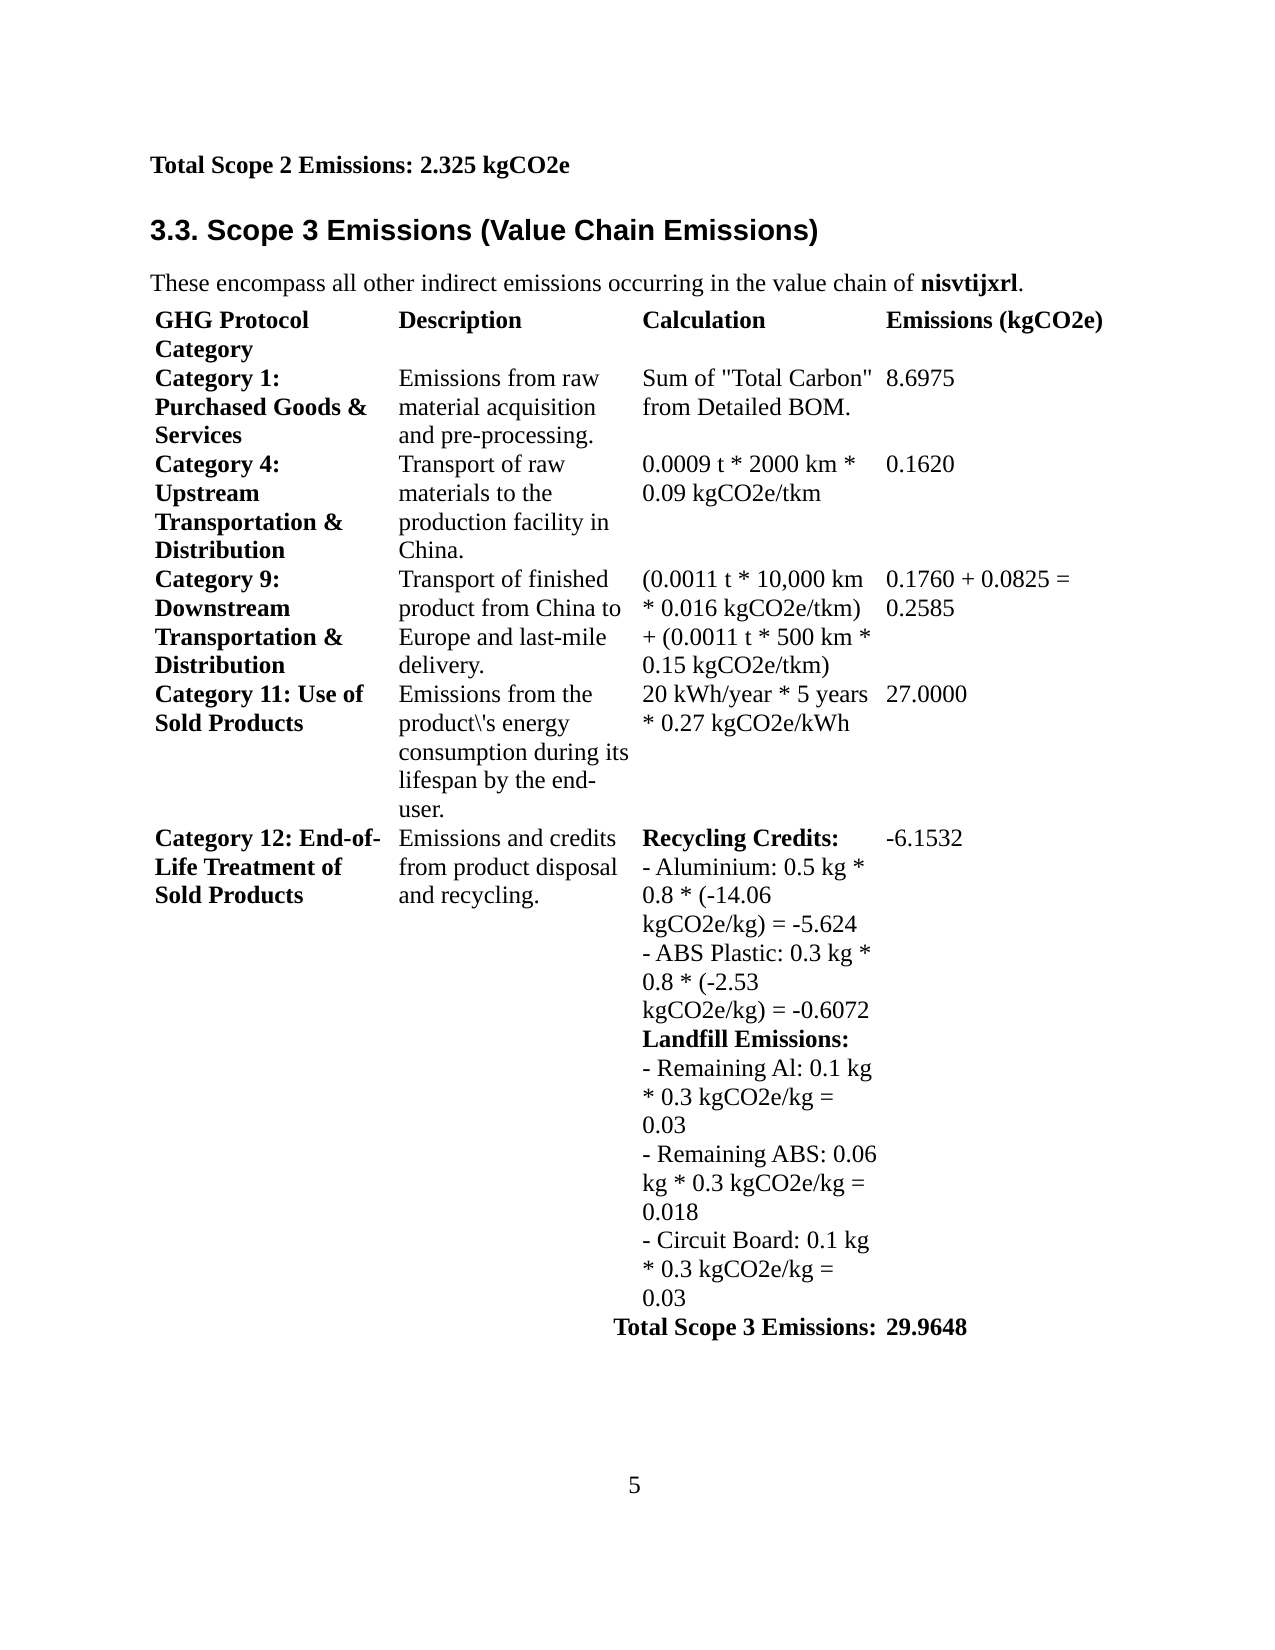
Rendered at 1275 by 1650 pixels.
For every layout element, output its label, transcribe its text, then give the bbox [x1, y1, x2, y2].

table_cell Emissions from the product\'s energy consumption during its lifespan by the end-user. [394, 679, 637, 823]
table_cell Emissions and credits from product disposal and recycling. [394, 823, 637, 1312]
table_cell 29.9648 [881, 1312, 1125, 1340]
text These encompass all other indirect emissions occurring in the value chain of nisvtijxrl. [150, 268, 1125, 296]
table_cell -6.1532 [881, 823, 1125, 1312]
table_cell Category 12: End-of-Life Treatment of Sold Products [150, 823, 394, 1312]
table_cell Recycling Credits: - Aluminium: 0.5 kg * 0.8 * (-14.06 kgCO2e/kg) = -5.624 - ABS Plastic: 0.3 kg * 0.8 * (-2.53 kgCO2e/kg) = -0.6072 Landfill Emissions: - Remaining Al: 0.1 kg * 0.3 kgCO2e/kg = 0.03 - Remaining ABS: 0.06 kg * 0.3 kgCO2e/kg = 0.018 - Circuit Board: 0.1 kg * 0.3 kgCO2e/kg = 0.03 [638, 823, 881, 1312]
table_header Description [394, 305, 637, 363]
table_header GHG Protocol Category [150, 305, 394, 363]
text Total Scope 2 Emissions: 2.325 kgCO2e [150, 150, 1125, 179]
table_cell 0.1760 + 0.0825 = 0.2585 [881, 564, 1125, 679]
table_cell Category 1: Purchased Goods & Services [150, 363, 394, 449]
table_cell Category 4: Upstream Transportation & Distribution [150, 449, 394, 564]
table_cell Total Scope 3 Emissions: [150, 1312, 881, 1340]
table_cell (0.0011 t * 10,000 km * 0.016 kgCO2e/tkm) + (0.0011 t * 500 km * 0.15 kgCO2e/tkm) [638, 564, 881, 679]
table_header Emissions (kgCO2e) [881, 305, 1125, 363]
table_cell Category 11: Use of Sold Products [150, 679, 394, 823]
table_cell Category 9: Downstream Transportation & Distribution [150, 564, 394, 679]
table_cell 8.6975 [881, 363, 1125, 449]
table_cell 20 kWh/year * 5 years * 0.27 kgCO2e/kWh [638, 679, 881, 823]
table_cell Sum of "Total Carbon" from Detailed BOM. [638, 363, 881, 449]
table_cell 27.0000 [881, 679, 1125, 823]
table_cell Emissions from raw material acquisition and pre-processing. [394, 363, 637, 449]
subtitle 3.3. Scope 3 Emissions (Value Chain Emissions) [150, 213, 1125, 246]
table_cell Transport of finished product from China to Europe and last-mile delivery. [394, 564, 637, 679]
table_header Calculation [638, 305, 881, 363]
table_cell Transport of raw materials to the production facility in China. [394, 449, 637, 564]
table_cell 0.0009 t * 2000 km * 0.09 kgCO2e/tkm [638, 449, 881, 564]
table_cell 0.1620 [881, 449, 1125, 564]
